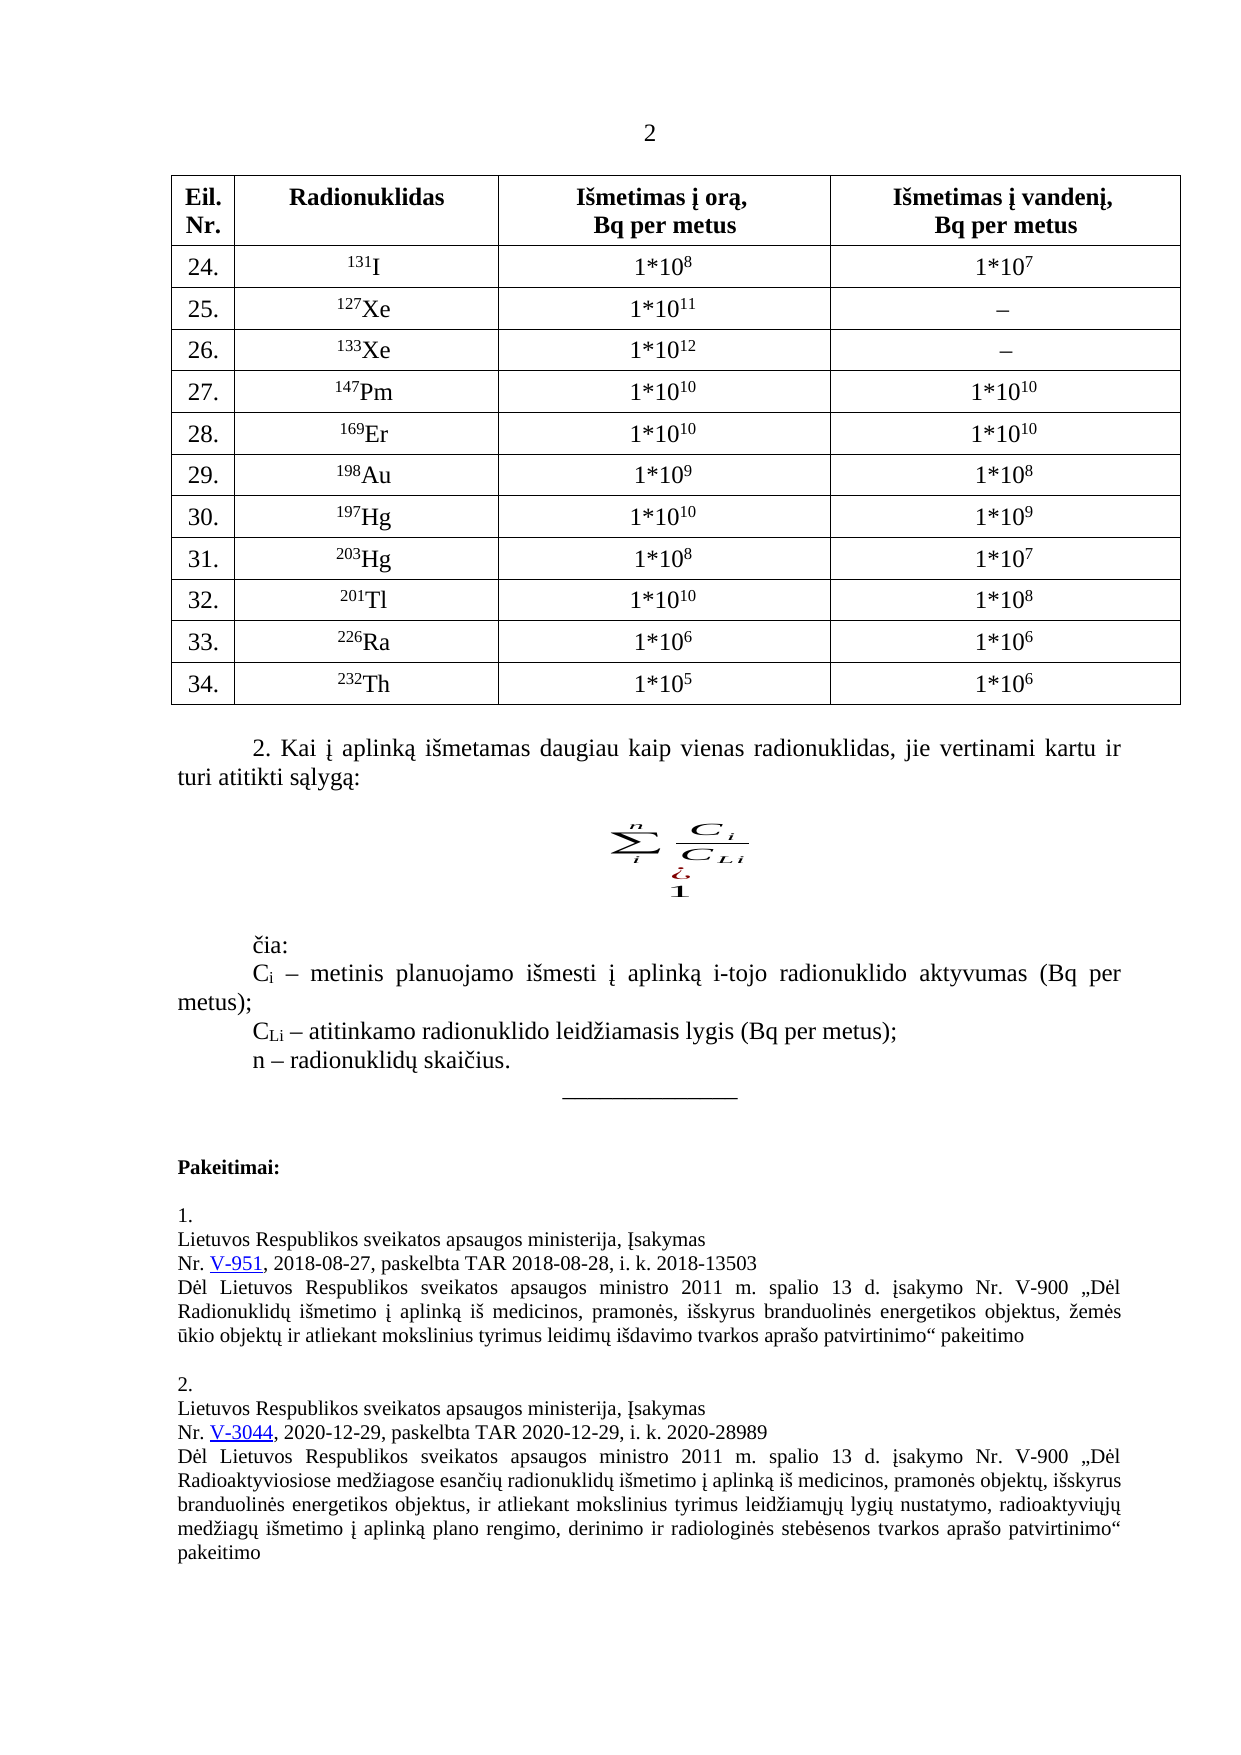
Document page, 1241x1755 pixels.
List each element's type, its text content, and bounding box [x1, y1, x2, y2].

text Dėl Lietuvos Respublikos sveikatos apsaugos ministro 2011 m. spalio 13 d. įsakymo Nr. V-900 „Dėl Radionuklidų išmetimo į aplinką iš medicinos, pramonės, išskyrus branduolinės energetikos objektus, žemės ūkio objektų ir atliekant mokslinius tyrimus leidimų išdavimo tvarkos aprašo patvirtinimo“ pakeitimo [177, 1275, 1122, 1347]
table_cell 1*1012 [499, 330, 830, 370]
table_cell 1*1011 [499, 288, 830, 329]
text 2. Kai į aplinką išmetamas daugiau kaip vienas radionuklidas, jie vertinami kartu ir turi atitikti sąlygą: [177, 733, 1122, 791]
text Dėl Lietuvos Respublikos sveikatos apsaugos ministro 2011 m. spalio 13 d. įsakymo Nr. V-900 „Dėl Radioaktyviosiose medžiagose esančių radionuklidų išmetimo į aplinką iš medicinos, pramonės objektų, išskyrus branduolinės energetikos objektus, ir atliekant mokslinius tyrimus leidžiamųjų lygių nustatymo, radioaktyviųjų medžiagų išmetimo į aplinką plano rengimo, derinimo ir radiologinės stebėsenos tvarkos aprašo patvirtinimo“ pakeitimo [177, 1444, 1122, 1564]
text 2. [177, 1372, 1122, 1396]
table_cell – [831, 288, 1180, 329]
text Ci – metinis planuojamo išmesti į aplinką i-tojo radionuklido aktyvumas (Bq per metus); [177, 958, 1122, 1016]
table_cell 26. [172, 330, 234, 370]
table_cell 1*1010 [499, 496, 830, 537]
table_cell 33. [172, 621, 234, 662]
table_cell 127Xe [235, 288, 498, 329]
text CLi – atitinkamo radionuklido leidžiamasis lygis (Bq per metus); [177, 1016, 1181, 1045]
text Nr. V-3044, 2020-12-29, paskelbta TAR 2020-12-29, i. k. 2020-28989 [177, 1420, 1122, 1444]
table_header Radionuklidas [235, 176, 498, 245]
table_cell 1*1010 [499, 580, 830, 620]
text n – radionuklidų skaičius. [177, 1045, 1181, 1073]
table_cell 226Ra [235, 621, 498, 662]
text čia: [177, 930, 1181, 958]
table_cell 1*108 [831, 580, 1180, 620]
table_cell 133Xe [235, 330, 498, 370]
text Nr. V-951, 2018-08-27, paskelbta TAR 2018-08-28, i. k. 2018-13503 [177, 1251, 1122, 1275]
table_cell 197Hg [235, 496, 498, 537]
table_cell 147Pm [235, 371, 498, 412]
table_cell 30. [172, 496, 234, 537]
table_cell 1*108 [499, 246, 830, 287]
text Lietuvos Respublikos sveikatos apsaugos ministerija, Įsakymas [177, 1396, 1122, 1420]
table_cell 1*1010 [831, 413, 1180, 454]
table_cell 34. [172, 663, 234, 704]
table_cell 131I [235, 246, 498, 287]
table_header Eil. Nr. [172, 176, 234, 245]
text Pakeitimai: [177, 1155, 1122, 1179]
table_cell 1*106 [499, 621, 830, 662]
table_cell – [831, 330, 1180, 370]
table_header Išmetimas į vandenį, Bq per metus [831, 176, 1180, 245]
table_header Išmetimas į orą, Bq per metus [499, 176, 830, 245]
table_cell 1*106 [831, 663, 1180, 704]
table_cell 198Au [235, 455, 498, 495]
table_cell 1*106 [831, 621, 1180, 662]
table_cell 25. [172, 288, 234, 329]
table_cell 1*1010 [499, 371, 830, 412]
table_cell 27. [172, 371, 234, 412]
table_cell 1*109 [831, 496, 1180, 537]
table_cell 1*108 [499, 538, 830, 579]
table_cell 1*1010 [499, 413, 830, 454]
table_cell 1*1010 [831, 371, 1180, 412]
table_cell 1*108 [831, 455, 1180, 495]
table_cell 169Er [235, 413, 498, 454]
table_cell 1*107 [831, 246, 1180, 287]
table_cell 1*105 [499, 663, 830, 704]
table_cell 1*109 [499, 455, 830, 495]
table_cell 201Tl [235, 580, 498, 620]
table_cell 232Th [235, 663, 498, 704]
text ______________ [177, 1073, 1122, 1102]
text Lietuvos Respublikos sveikatos apsaugos ministerija, Įsakymas [177, 1227, 1122, 1251]
table_cell 1*107 [831, 538, 1180, 579]
table_cell 32. [172, 580, 234, 620]
table_cell 203Hg [235, 538, 498, 579]
text 1. [177, 1203, 1122, 1227]
table_cell 24. [172, 246, 234, 287]
table_cell 31. [172, 538, 234, 579]
table_cell 28. [172, 413, 234, 454]
table_cell 29. [172, 455, 234, 495]
